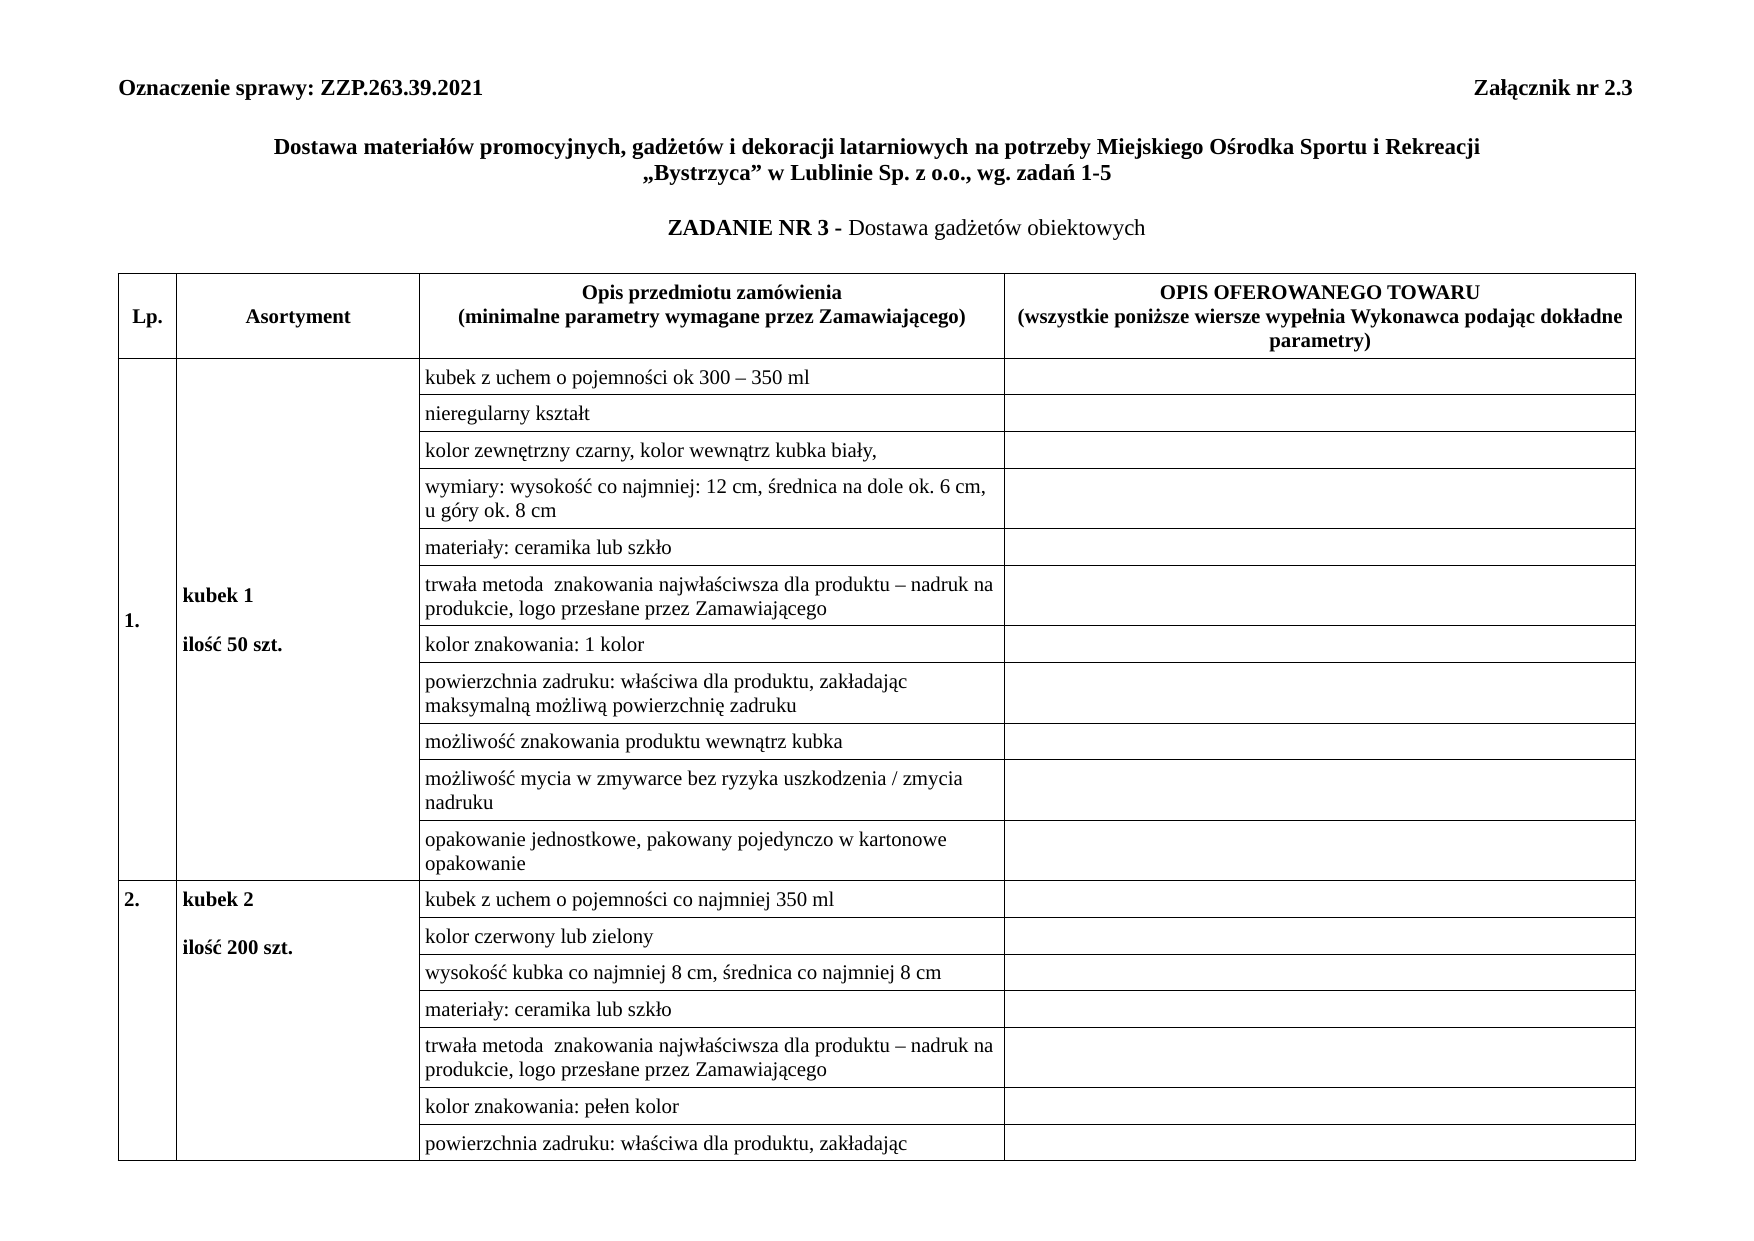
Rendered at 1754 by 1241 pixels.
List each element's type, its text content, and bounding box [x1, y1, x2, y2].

table_cell [1005, 395, 1635, 431]
table_header Lp. [119, 274, 176, 358]
table_cell [1005, 760, 1635, 820]
text „Bystrzyca” w Lublinie Sp. z o.o., wg. zadań 1-5 [118, 159, 1636, 185]
table_cell wysokość kubka co najmniej 8 cm, średnica co najmniej 8 cm [420, 955, 1004, 990]
table_cell [1005, 881, 1635, 917]
table_cell trwała metoda znakowania najwłaściwsza dla produktu – nadruk na produkcie, logo przesłane przez Zamawiającego [420, 566, 1004, 625]
table_cell kubek z uchem o pojemności ok 300 – 350 ml [420, 359, 1004, 394]
table_cell kolor zewnętrzny czarny, kolor wewnątrz kubka biały, [420, 432, 1004, 467]
table_cell [1005, 663, 1635, 722]
table_cell kolor znakowania: pełen kolor [420, 1088, 1004, 1124]
table_cell możliwość znakowania produktu wewnątrz kubka [420, 724, 1004, 759]
table_cell [1005, 469, 1635, 528]
table_cell kolor czerwony lub zielony [420, 918, 1004, 953]
table_header Asortyment [177, 274, 419, 358]
table_cell wymiary: wysokość co najmniej: 12 cm, średnica na dole ok. 6 cm, u góry ok. 8 cm [420, 469, 1004, 528]
table_cell [1005, 918, 1635, 953]
table_cell kubek 1 ilość 50 szt. [177, 359, 419, 880]
table_cell [1005, 1028, 1635, 1087]
table_cell kolor znakowania: 1 kolor [420, 626, 1004, 662]
table_cell powierzchnia zadruku: właściwa dla produktu, zakładając maksymalną możliwą powierzchnię zadruku [420, 663, 1004, 722]
table_cell [1005, 991, 1635, 1027]
table_cell [1005, 359, 1635, 394]
table_cell 2. [119, 881, 176, 1160]
table_cell [1005, 566, 1635, 625]
table_cell [1005, 1125, 1635, 1160]
table_cell materiały: ceramika lub szkło [420, 529, 1004, 565]
table_cell [1005, 821, 1635, 880]
table_cell 1. [119, 359, 176, 880]
table_cell powierzchnia zadruku: właściwa dla produktu, zakładając [420, 1125, 1004, 1160]
table_cell opakowanie jednostkowe, pakowany pojedynczo w kartonowe opakowanie [420, 821, 1004, 880]
table_cell kubek z uchem o pojemności co najmniej 350 ml [420, 881, 1004, 917]
table_cell [1005, 1088, 1635, 1124]
table_cell [1005, 432, 1635, 467]
table_header Opis przedmiotu zamówienia (minimalne parametry wymagane przez Zamawiającego) [420, 274, 1004, 358]
table_cell nieregularny kształt [420, 395, 1004, 431]
table_cell kubek 2 ilość 200 szt. [177, 881, 419, 1160]
table_cell możliwość mycia w zmywarce bez ryzyka uszkodzenia / zmycia nadruku [420, 760, 1004, 820]
table_cell materiały: ceramika lub szkło [420, 991, 1004, 1027]
table_cell [1005, 529, 1635, 565]
table_header OPIS OFEROWANEGO TOWARU (wszystkie poniższe wiersze wypełnia Wykonawca podając dokładne parametry) [1005, 274, 1635, 358]
table_cell trwała metoda znakowania najwłaściwsza dla produktu – nadruk na produkcie, logo przesłane przez Zamawiającego [420, 1028, 1004, 1087]
text Dostawa materiałów promocyjnych, gadżetów i dekoracji latarniowych na potrzeby Miejskiego Ośrodka Sportu i Rekreacji [118, 133, 1636, 159]
table_cell [1005, 955, 1635, 990]
table_cell [1005, 626, 1635, 662]
text ZADANIE NR 3 - Dostawa gadżetów obiektowych [177, 214, 1636, 241]
table_cell [1005, 724, 1635, 759]
